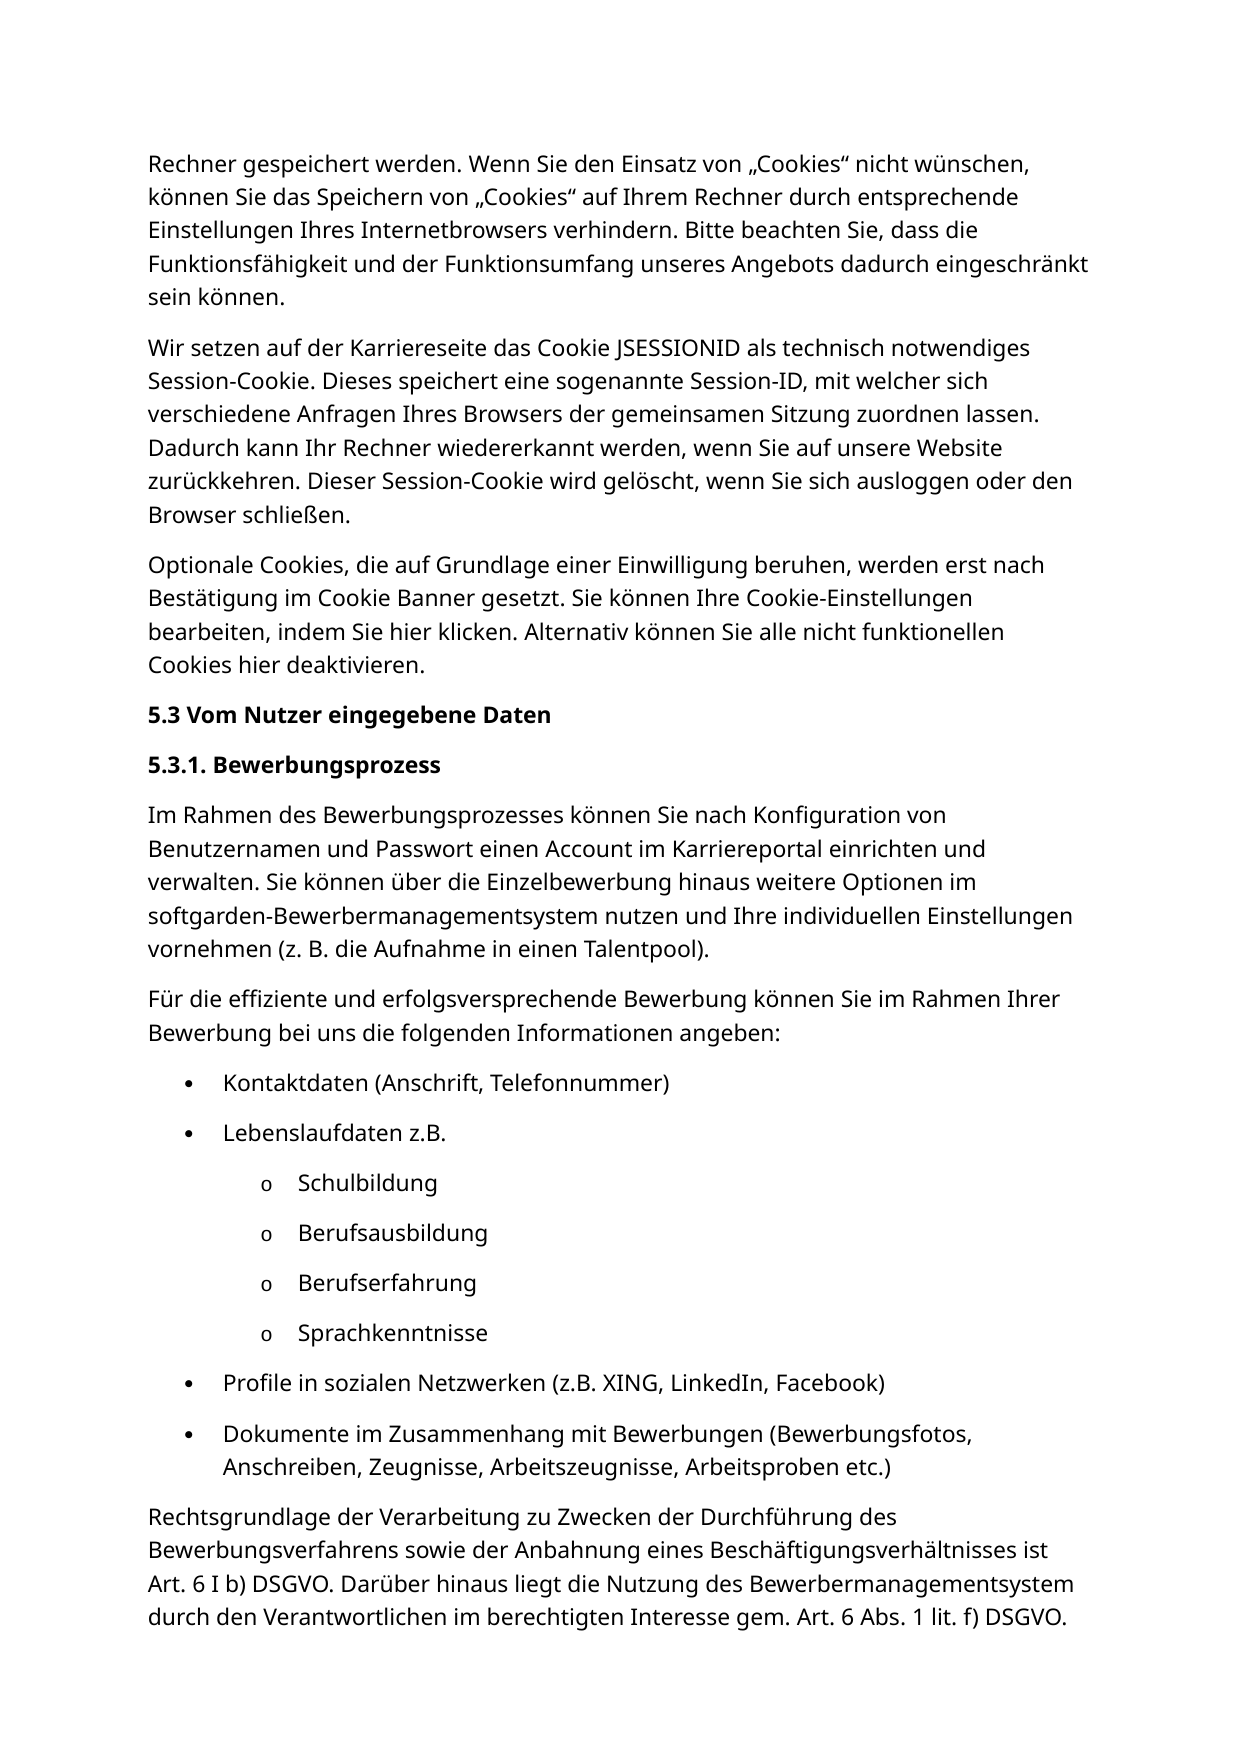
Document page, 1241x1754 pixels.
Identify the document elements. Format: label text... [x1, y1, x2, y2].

text 5.3 Vom Nutzer eingegebene Daten [148, 699, 1093, 730]
text Im Rahmen des Bewerbungsprozesses können Sie nach Konfiguration von Benutzernamen und Passwort einen Account im Karriereportal einrichten und verwalten. Sie können über die Einzelbewerbung hinaus weitere Optionen im softgarden-Bewerbermanagementsystem nutzen und Ihre individuellen Einstellungen vornehmen (z. B. die Aufnahme in einen Talentpool). [148, 799, 1093, 964]
text Optionale Cookies, die auf Grundlage einer Einwilligung beruhen, werden erst nach Bestätigung im Cookie Banner gesetzt. Sie können Ihre Cookie-Einstellungen bearbeiten, indem Sie hier klicken. Alternativ können Sie alle nicht funktionellen Cookies hier deaktivieren. [148, 549, 1093, 680]
text Rechner gespeichert werden. Wenn Sie den Einsatz von „Cookies“ nicht wünschen, können Sie das Speichern von „Cookies“ auf Ihrem Rechner durch entsprechende Einstellungen Ihres Internetbrowsers verhindern. Bitte beachten Sie, dass die Funktionsfähigkeit und der Funktionsumfang unseres Angebots dadurch eingeschränkt sein können. [148, 148, 1093, 313]
text 5.3.1. Bewerbungsprozess [148, 749, 1093, 781]
list Schulbildung [260, 1167, 1093, 1198]
list Berufsausbildung [260, 1217, 1093, 1248]
list Berufserfahrung [260, 1267, 1093, 1298]
list Profile in sozialen Netzwerken (z.B. XING, LinkedIn, Facebook) [185, 1367, 1093, 1399]
list Lebenslaufdaten z.B. [185, 1117, 1093, 1148]
text Für die effiziente und erfolgsversprechende Bewerbung können Sie im Rahmen Ihrer Bewerbung bei uns die folgenden Informationen angeben: [148, 983, 1093, 1048]
text Rechtsgrundlage der Verarbeitung zu Zwecken der Durchführung des Bewerbungsverfahrens sowie der Anbahnung eines Beschäftigungsverhältnisses ist Art. 6 I b) DSGVO. Darüber hinaus liegt die Nutzung des Bewerbermanagementsystem durch den Verantwortlichen im berechtigten Interesse gem. Art. 6 Abs. 1 lit. f) DSGVO. [148, 1501, 1093, 1633]
text Wir setzen auf der Karriereseite das Cookie JSESSIONID als technisch notwendiges Session-Cookie. Dieses speichert eine sogenannte Session-ID, mit welcher sich verschiedene Anfragen Ihres Browsers der gemeinsamen Sitzung zuordnen lassen. Dadurch kann Ihr Rechner wiedererkannt werden, wenn Sie auf unsere Website zurückkehren. Dieser Session-Cookie wird gelöscht, wenn Sie sich ausloggen oder den Browser schließen. [148, 331, 1093, 530]
list Sprachkenntnisse [260, 1317, 1093, 1348]
list Dokumente im Zusammenhang mit Bewerbungen (Bewerbungsfotos, Anschreiben, Zeugnisse, Arbeitszeugnisse, Arbeitsproben etc.) [185, 1417, 1093, 1482]
list Kontaktdaten (Anschrift, Telefonnummer) [185, 1067, 1093, 1098]
